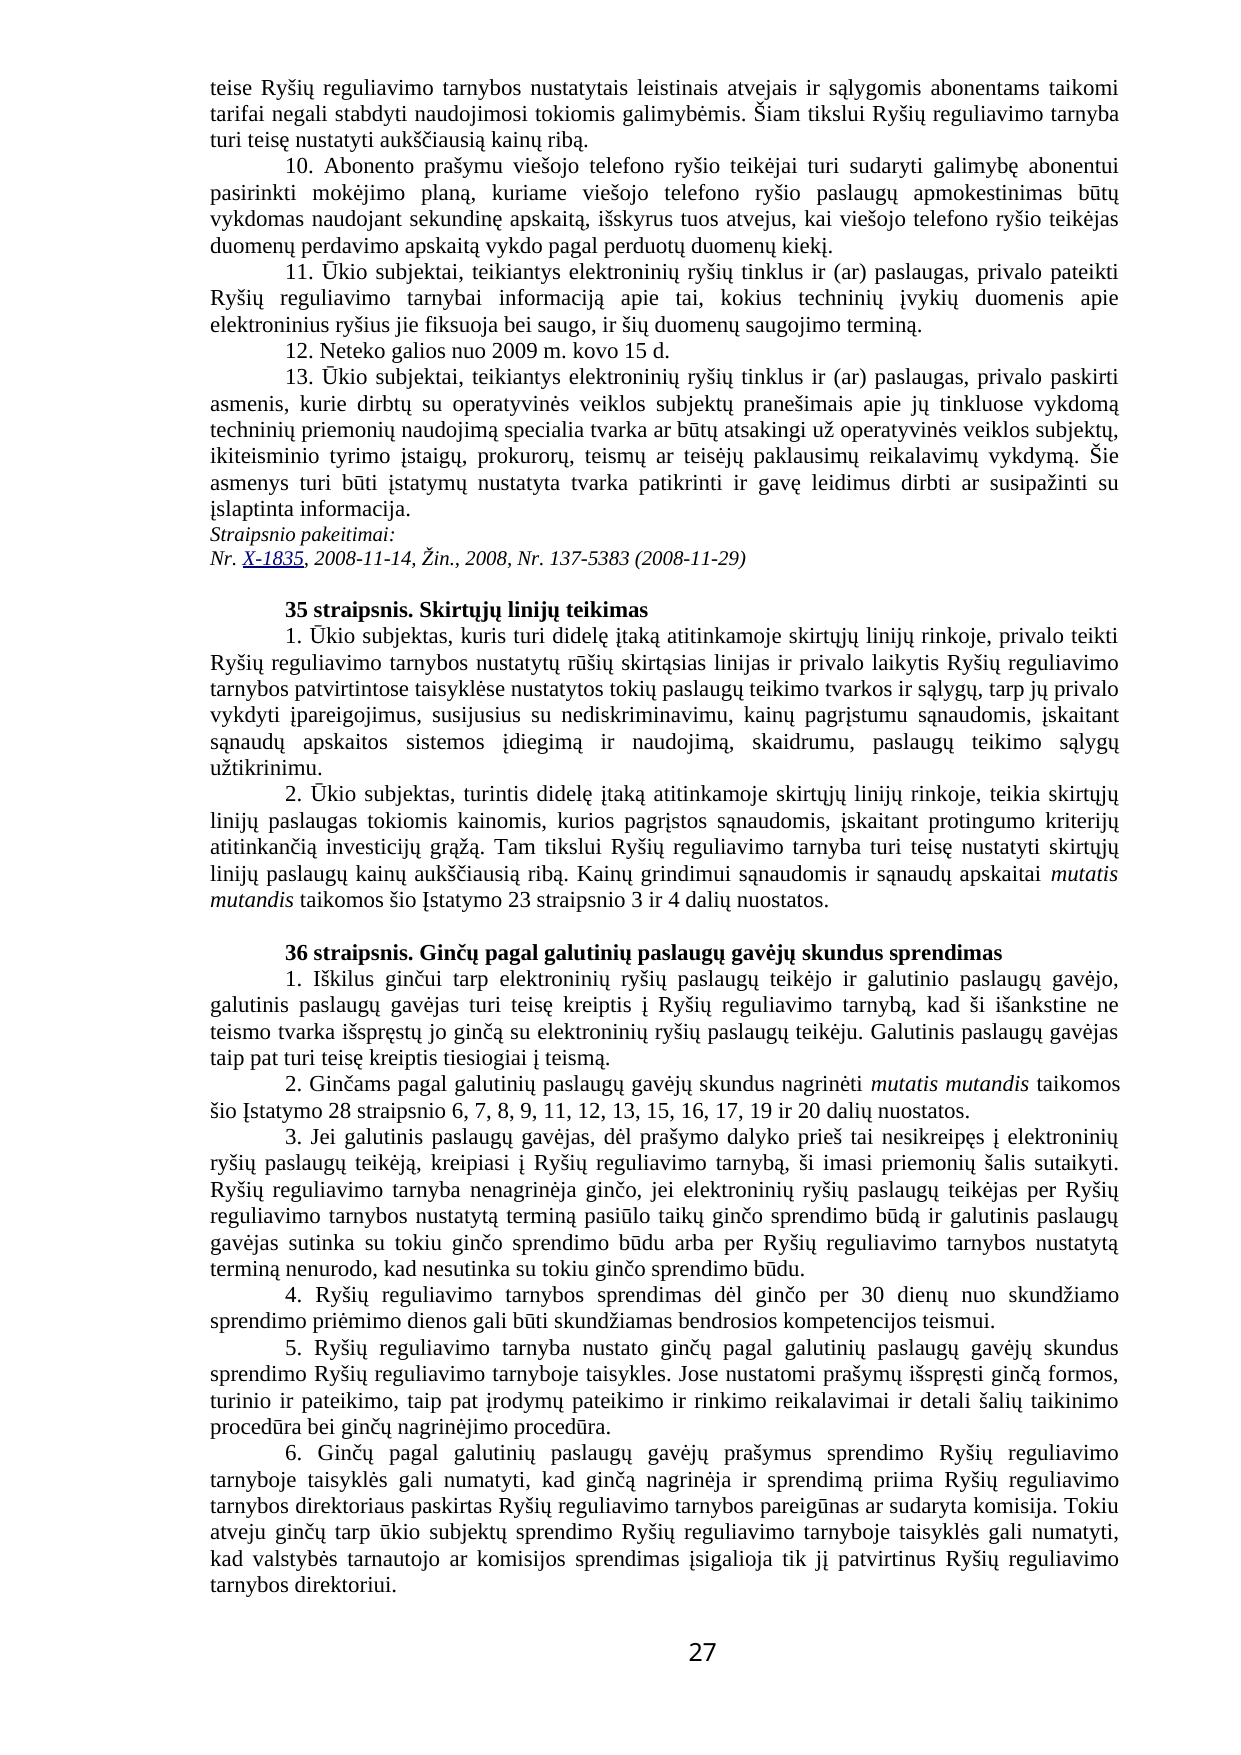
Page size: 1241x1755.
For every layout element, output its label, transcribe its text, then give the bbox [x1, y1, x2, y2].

text 11. Ūkio subjektai, teikiantys elektroninių ryšių tinklus ir (ar) paslaugas, privalo pateikti Ryšių reguliavimo tarnybai informaciją apie tai, kokius techninių įvykių duomenis apie elektroninius ryšius jie fiksuoja bei saugo, ir šių duomenų saugojimo terminą. [210, 258, 1120, 337]
text 2. Ginčams pagal galutinių paslaugų gavėjų skundus nagrinėti mutatis mutandis taikomos šio Įstatymo 28 straipsnio 6, 7, 8, 9, 11, 12, 13, 15, 16, 17, 19 ir 20 dalių nuostatos. [210, 1070, 1120, 1123]
text Straipsnio pakeitimai: [210, 522, 1120, 546]
text 2. Ūkio subjektas, turintis didelę įtaką atitinkamoje skirtųjų linijų rinkoje, teikia skirtųjų linijų paslaugas tokiomis kainomis, kurios pagrįstos sąnaudomis, įskaitant protingumo kriterijų atitinkančią investicijų grąžą. Tam tikslui Ryšių reguliavimo tarnyba turi teisę nustatyti skirtųjų linijų paslaugų kainų aukščiausią ribą. Kainų grindimui sąnaudomis ir sąnaudų apskaitai mutatis mutandis taikomos šio Įstatymo 23 straipsnio 3 ir 4 dalių nuostatos. [210, 781, 1120, 912]
text 13. Ūkio subjektai, teikiantys elektroninių ryšių tinklus ir (ar) paslaugas, privalo paskirti asmenis, kurie dirbtų su operatyvinės veiklos subjektų pranešimais apie jų tinkluose vykdomą techninių priemonių naudojimą specialia tvarka ar būtų atsakingi už operatyvinės veiklos subjektų, ikiteisminio tyrimo įstaigų, prokurorų, teismų ar teisėjų paklausimų reikalavimų vykdymą. Šie asmenys turi būti įstatymų nustatyta tvarka patikrinti ir gavę leidimus dirbti ar susipažinti su įslaptinta informacija. [210, 363, 1120, 522]
text 6. Ginčų pagal galutinių paslaugų gavėjų prašymus sprendimo Ryšių reguliavimo tarnyboje taisyklės gali numatyti, kad ginčą nagrinėja ir sprendimą priima Ryšių reguliavimo tarnybos direktoriaus paskirtas Ryšių reguliavimo tarnybos pareigūnas ar sudaryta komisija. Tokiu atveju ginčų tarp ūkio subjektų sprendimo Ryšių reguliavimo tarnyboje taisyklės gali numatyti, kad valstybės tarnautojo ar komisijos sprendimas įsigalioja tik jį patvirtinus Ryšių reguliavimo tarnybos direktoriui. [210, 1439, 1120, 1597]
text 10. Abonento prašymu viešojo telefono ryšio teikėjai turi sudaryti galimybę abonentui pasirinkti mokėjimo planą, kuriame viešojo telefono ryšio paslaugų apmokestinimas būtų vykdomas naudojant sekundinę apskaitą, išskyrus tuos atvejus, kai viešojo telefono ryšio teikėjas duomenų perdavimo apskaitą vykdo pagal perduotų duomenų kiekį. [210, 153, 1120, 258]
text 1. Iškilus ginčui tarp elektroninių ryšių paslaugų teikėjo ir galutinio paslaugų gavėjo, galutinis paslaugų gavėjas turi teisę kreiptis į Ryšių reguliavimo tarnybą, kad ši išankstine ne teismo tvarka išspręstų jo ginčą su elektroninių ryšių paslaugų teikėju. Galutinis paslaugų gavėjas taip pat turi teisę kreiptis tiesiogiai į teismą. [210, 965, 1120, 1070]
text 36 straipsnis. Ginčų pagal galutinių paslaugų gavėjų skundus sprendimas [210, 939, 1120, 965]
text 3. Jei galutinis paslaugų gavėjas, dėl prašymo dalyko prieš tai nesikreipęs į elektroninių ryšių paslaugų teikėją, kreipiasi į Ryšių reguliavimo tarnybą, ši imasi priemonių šalis sutaikyti. Ryšių reguliavimo tarnyba nenagrinėja ginčo, jei elektroninių ryšių paslaugų teikėjas per Ryšių reguliavimo tarnybos nustatytą terminą pasiūlo taikų ginčo sprendimo būdą ir galutinis paslaugų gavėjas sutinka su tokiu ginčo sprendimo būdu arba per Ryšių reguliavimo tarnybos nustatytą terminą nenurodo, kad nesutinka su tokiu ginčo sprendimo būdu. [210, 1123, 1120, 1281]
text teise Ryšių reguliavimo tarnybos nustatytais leistinais atvejais ir sąlygomis abonentams taikomi tarifai negali stabdyti naudojimosi tokiomis galimybėmis. Šiam tikslui Ryšių reguliavimo tarnyba turi teisę nustatyti aukščiausią kainų ribą. [210, 73, 1120, 153]
text Nr. X-1835, 2008-11-14, Žin., 2008, Nr. 137-5383 (2008-11-29) [210, 546, 1120, 570]
text 12. Neteko galios nuo 2009 m. kovo 15 d. [210, 337, 1120, 363]
text 4. Ryšių reguliavimo tarnybos sprendimas dėl ginčo per 30 dienų nuo skundžiamo sprendimo priėmimo dienos gali būti skundžiamas bendrosios kompetencijos teismui. [210, 1281, 1120, 1334]
text 35 straipsnis. Skirtųjų linijų teikimas [210, 596, 1120, 622]
text 1. Ūkio subjektas, kuris turi didelę įtaką atitinkamoje skirtųjų linijų rinkoje, privalo teikti Ryšių reguliavimo tarnybos nustatytų rūšių skirtąsias linijas ir privalo laikytis Ryšių reguliavimo tarnybos patvirtintose taisyklėse nustatytos tokių paslaugų teikimo tvarkos ir sąlygų, tarp jų privalo vykdyti įpareigojimus, susijusius su nediskriminavimu, kainų pagrįstumu sąnaudomis, įskaitant sąnaudų apskaitos sistemos įdiegimą ir naudojimą, skaidrumu, paslaugų teikimo sąlygų užtikrinimu. [210, 622, 1120, 781]
text 5. Ryšių reguliavimo tarnyba nustato ginčų pagal galutinių paslaugų gavėjų skundus sprendimo Ryšių reguliavimo tarnyboje taisykles. Jose nustatomi prašymų išspręsti ginčą formos, turinio ir pateikimo, taip pat įrodymų pateikimo ir rinkimo reikalavimai ir detali šalių taikinimo procedūra bei ginčų nagrinėjimo procedūra. [210, 1334, 1120, 1439]
